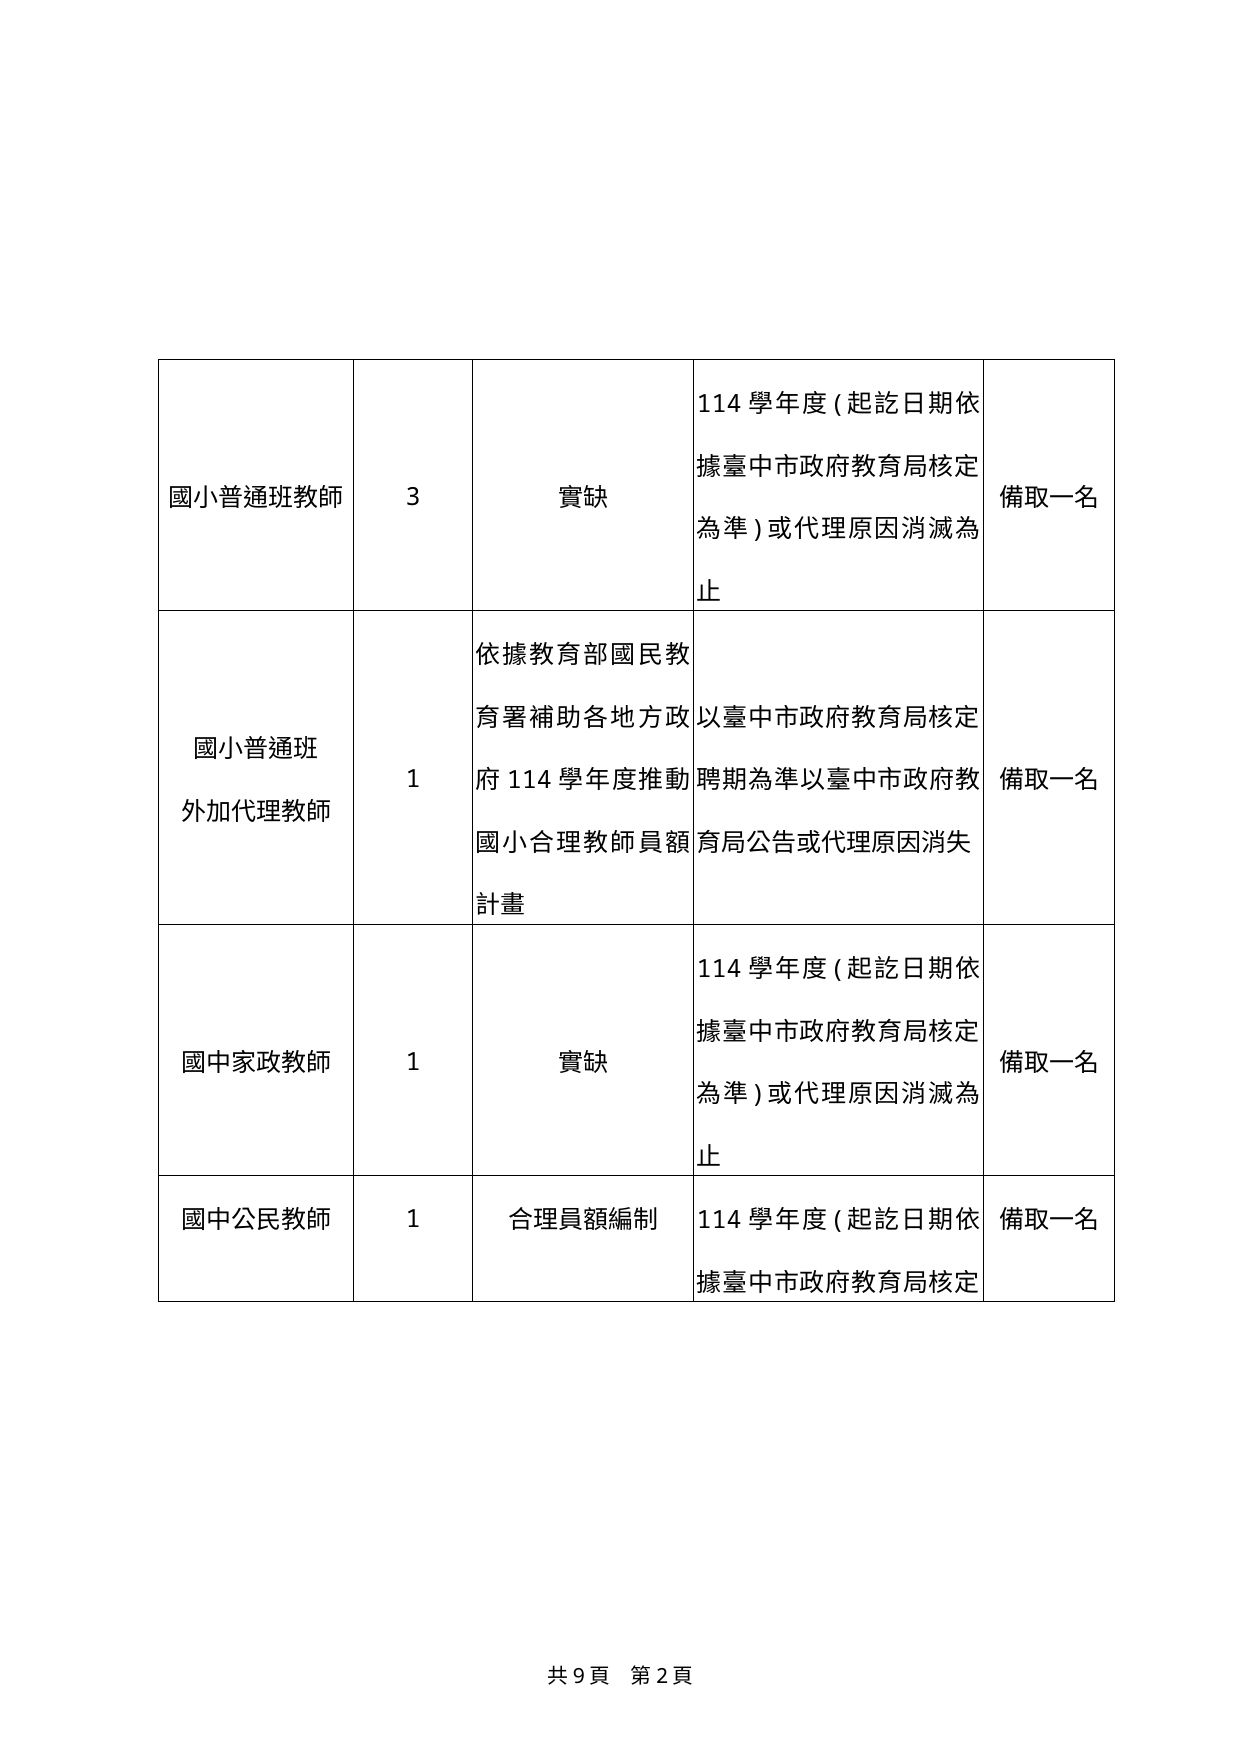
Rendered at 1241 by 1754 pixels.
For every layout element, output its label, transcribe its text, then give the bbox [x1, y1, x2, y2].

table_cell 合理員額編制 [473, 1176, 693, 1301]
table_cell 依據教育部國民教育署補助各地方政府114學年度推動國小合理教師員額計畫 [473, 611, 693, 924]
table_cell 備取一名 [984, 360, 1114, 610]
table_cell 1 [354, 925, 472, 1175]
table_cell 3 [354, 360, 472, 610]
table_cell 以臺中市政府教育局核定聘期為準以臺中市政府教育局公告或代理原因消失 [694, 611, 983, 924]
table_cell 備取一名 [984, 611, 1114, 924]
table_cell 備取一名 [984, 1176, 1114, 1301]
table_cell 實缺 [473, 360, 693, 610]
table_cell 1 [354, 1176, 472, 1301]
table_cell 國小普通班 外加代理教師 [159, 611, 353, 924]
table_cell 國中家政教師 [159, 925, 353, 1175]
table_cell 國小普通班教師 [159, 360, 353, 610]
table_cell 國中公民教師 [159, 1176, 353, 1301]
table_cell 1 [354, 611, 472, 924]
table_cell 備取一名 [984, 925, 1114, 1175]
table_cell 實缺 [473, 925, 693, 1175]
table_cell 114學年度(起訖日期依據臺中市政府教育局核定為準)或代理原因消滅為止 [694, 925, 983, 1175]
table_cell 114學年度(起訖日期依據臺中市政府教育局核定為準)或代理原因消滅為止 [694, 360, 983, 610]
table_cell 114學年度(起訖日期依據臺中市政府教育局核定 [694, 1176, 983, 1301]
